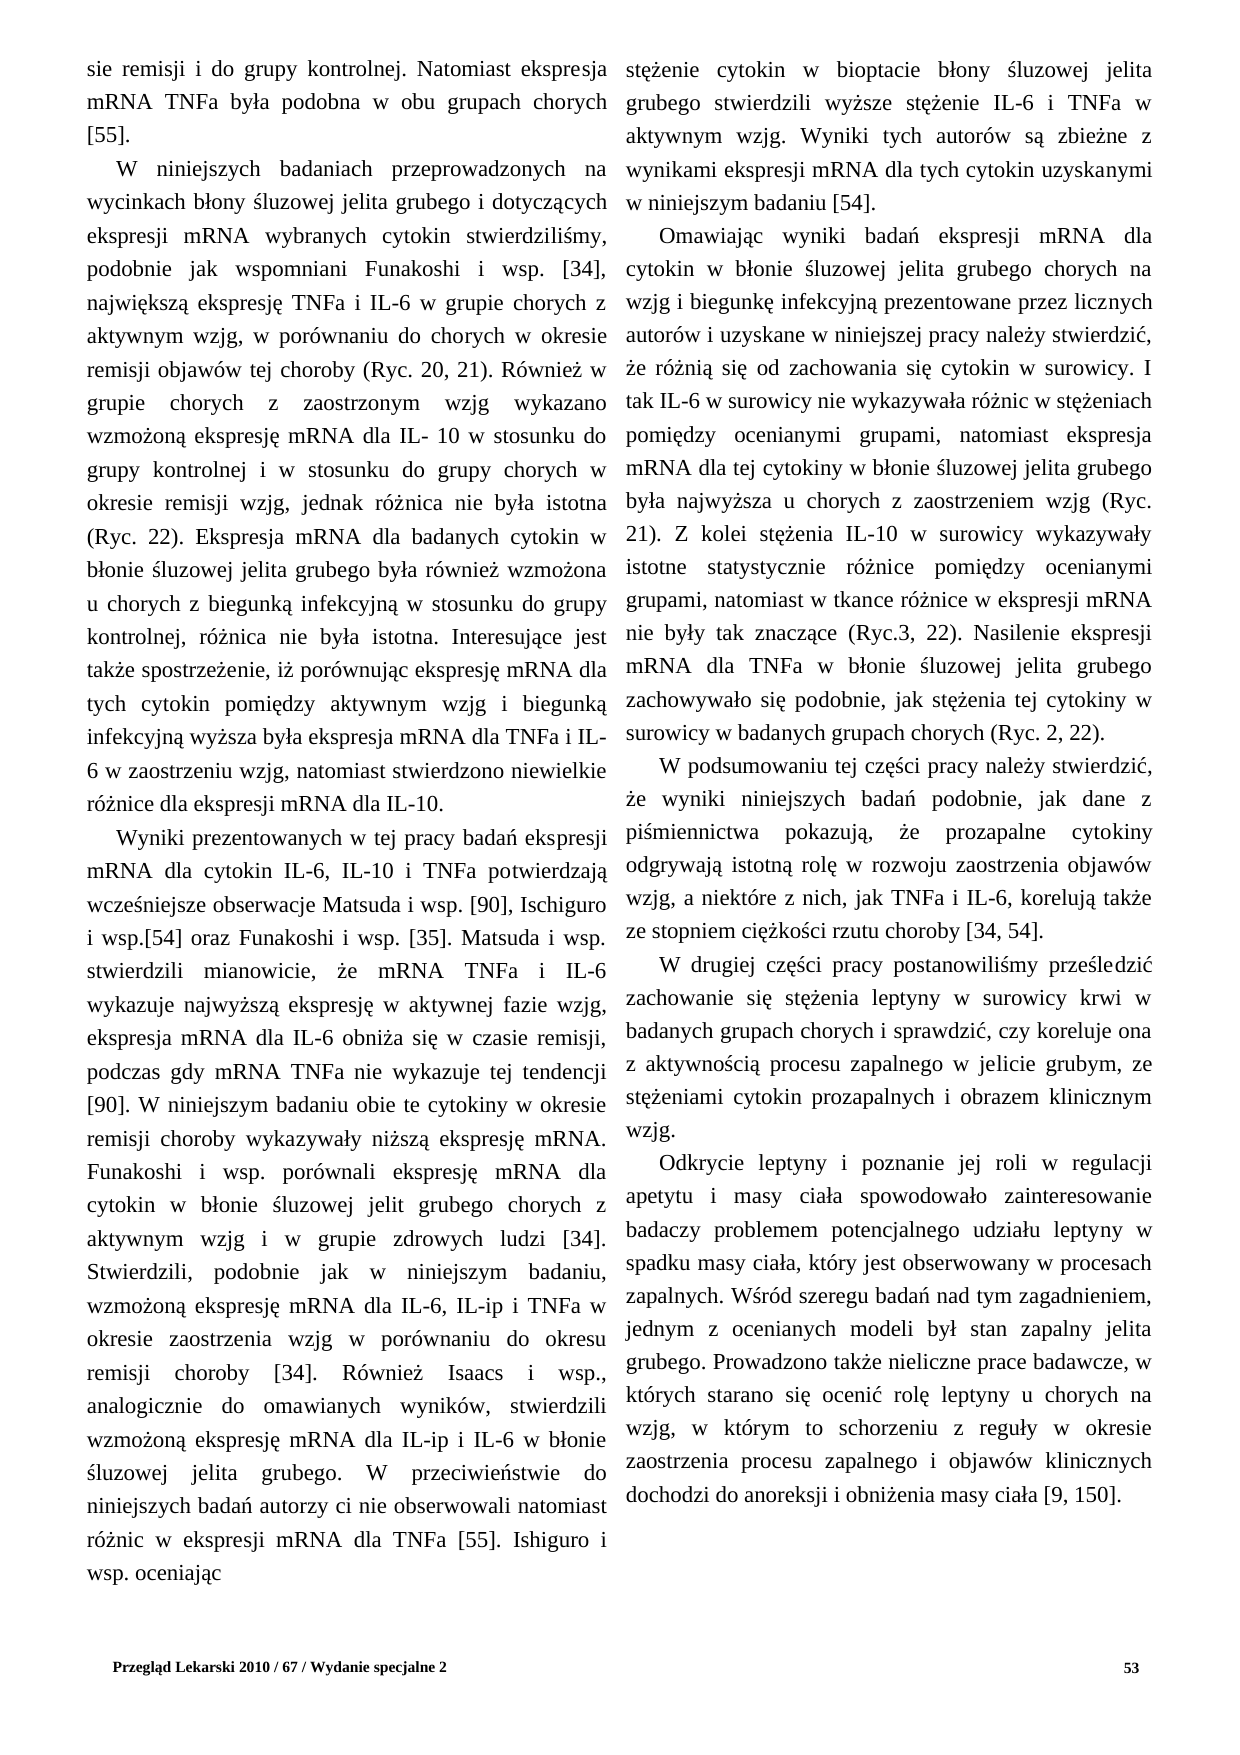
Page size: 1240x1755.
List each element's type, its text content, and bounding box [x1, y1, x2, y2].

text Odkrycie leptyny i poznanie jej roli w regulacji apetytu i masy ciała spowodowało zainteresowanie badaczy problemem potencjalnego udziału lepty­ny w spadku masy ciała, który jest obserwowany w procesach zapalnych. Wśród szeregu badań nad tym zagadnieniem, jednym z ocenianych modeli był stan zapalny jelita grubego. Prowadzono także nieliczne prace badawcze, w których starano się ocenić rolę leptyny u chorych na wzjg, w którym to schorzeniu z reguły w okresie zaostrzenia procesu zapalnego i objawów klinicznych dochodzi do anoreksji i obni­żenia masy ciała [9, 150]. [626, 1149, 1153, 1507]
text W drugiej części pracy postanowiliśmy prześle­dzić zachowanie się stężenia leptyny w surowicy krwi w badanych grupach chorych i sprawdzić, czy koreluje ona z aktywnością procesu zapalnego w je­licie grubym, ze stężeniami cytokin prozapalnych i obrazem klinicznym wzjg. [626, 951, 1153, 1143]
text Wyniki prezentowanych w tej pracy badań eks­presji mRNA dla cytokin IL-6, IL-10 i TNFa po­twierdzają wcześniejsze obserwacje Matsuda i wsp. [90], Ischiguro i wsp.[54] oraz Funakoshi i wsp. [35]. Matsuda i wsp. stwierdzili mianowicie, że mRNA TNFa i IL-6 wykazuje najwyższą ekspresję w ak­tywnej fazie wzjg, ekspresja mRNA dla IL-6 obniża się w czasie remisji, podczas gdy mRNA TNFa nie wykazuje tej tendencji [90]. W niniejszym badaniu obie te cytokiny w okresie remisji choroby wyka­zywały niższą ekspresję mRNA. Funakoshi i wsp. porównali ekspresję mRNA dla cytokin w błonie śluzowej jelit grubego chorych z aktywnym wzjg i w grupie zdrowych ludzi [34]. Stwierdzili, podob­nie jak w niniejszym badaniu, wzmożoną ekspresję mRNA dla IL-6, IL-ip i TNFa w okresie zaostrze­nia wzjg w porównaniu do okresu remisji choroby [34]. Również Isaacs i wsp., analogicznie do oma­wianych wyników, stwierdzili wzmożoną ekspresję mRNA dla IL-ip i IL-6 w błonie śluzowej jelita gru­bego. W przeciwieństwie do niniejszych badań au­torzy ci nie obserwowali natomiast różnic w ekspre­sji mRNA dla TNFa [55]. Ishiguro i wsp. oceniając [87, 824, 607, 1586]
text Omawiając wyniki badań ekspresji mRNA dla cytokin w błonie śluzowej jelita grubego chorych na wzjg i biegunkę infekcyjną prezentowane przez licz­nych autorów i uzyskane w niniejszej pracy należy stwierdzić, że różnią się od zachowania się cytokin w surowicy. I tak IL-6 w surowicy nie wykazywała różnic w stężeniach pomiędzy ocenianymi grupami, natomiast ekspresja mRNA dla tej cytokiny w błonie śluzowej jelita grubego była najwyższa u chorych z zaostrzeniem wzjg (Ryc. 21). Z kolei stężenia IL-10 w surowicy wykazywały istotne statystycznie różni­ce pomiędzy ocenianymi grupami, natomiast w tkan­ce różnice w ekspresji mRNA nie były tak znaczące (Ryc.3, 22). Nasilenie ekspresji mRNA dla TNFa w błonie śluzowej jelita grubego zachowywało się po­dobnie, jak stężenia tej cytokiny w surowicy w bada­nych grupach chorych (Ryc. 2, 22). [626, 222, 1153, 745]
text W podsumowaniu tej części pracy należy stwier­dzić, że wyniki niniejszych badań podobnie, jak dane z piśmiennictwa pokazują, że prozapalne cyto­kiny odgrywają istotną rolę w rozwoju zaostrzenia objawów wzjg, a niektóre z nich, jak TNFa i IL-6, korelują także ze stopniem ciężkości rzutu choroby [34, 54]. [626, 752, 1153, 944]
text W niniejszych badaniach przeprowadzonych na wycinkach błony śluzowej jelita grubego i dotyczą­cych ekspresji mRNA wybranych cytokin stwierdzi­liśmy, podobnie jak wspomniani Funakoshi i wsp. [34], największą ekspresję TNFa i IL-6 w grupie chorych z aktywnym wzjg, w porównaniu do cho­rych w okresie remisji objawów tej choroby (Ryc. 20, 21). Również w grupie chorych z zaostrzonym wzjg wykazano wzmożoną ekspresję mRNA dla IL- 10 w stosunku do grupy kontrolnej i w stosunku do grupy chorych w okresie remisji wzjg, jednak róż­nica nie była istotna (Ryc. 22). Ekspresja mRNA dla badanych cytokin w błonie śluzowej jelita grubego była również wzmożona u chorych z biegunką in­fekcyjną w stosunku do grupy kontrolnej, różnica nie była istotna. Interesujące jest także spostrzeże­nie, iż porównując ekspresję mRNA dla tych cyto­kin pomiędzy aktywnym wzjg i biegunką infekcyj­ną wyższa była ekspresja mRNA dla TNFa i IL-6 w zaostrzeniu wzjg, natomiast stwierdzono niewielkie różnice dla ekspresji mRNA dla IL-10. [87, 155, 607, 817]
text sie remisji i do grupy kontrolnej. Natomiast ekspre­sja mRNA TNFa była podobna w obu grupach cho­rych [55]. [87, 55, 607, 148]
text 53 [1124, 1659, 1145, 1677]
text stężenie cytokin w bioptacie błony śluzowej jelita grubego stwierdzili wyższe stężenie IL-6 i TNFa w aktywnym wzjg. Wyniki tych autorów są zbieżne z wynikami ekspresji mRNA dla tych cytokin uzyska­nymi w niniejszym badaniu [54]. [626, 56, 1153, 215]
text Przegląd Lekarski 2010 / 67 / Wydanie specjalne 2 [88, 1658, 447, 1676]
